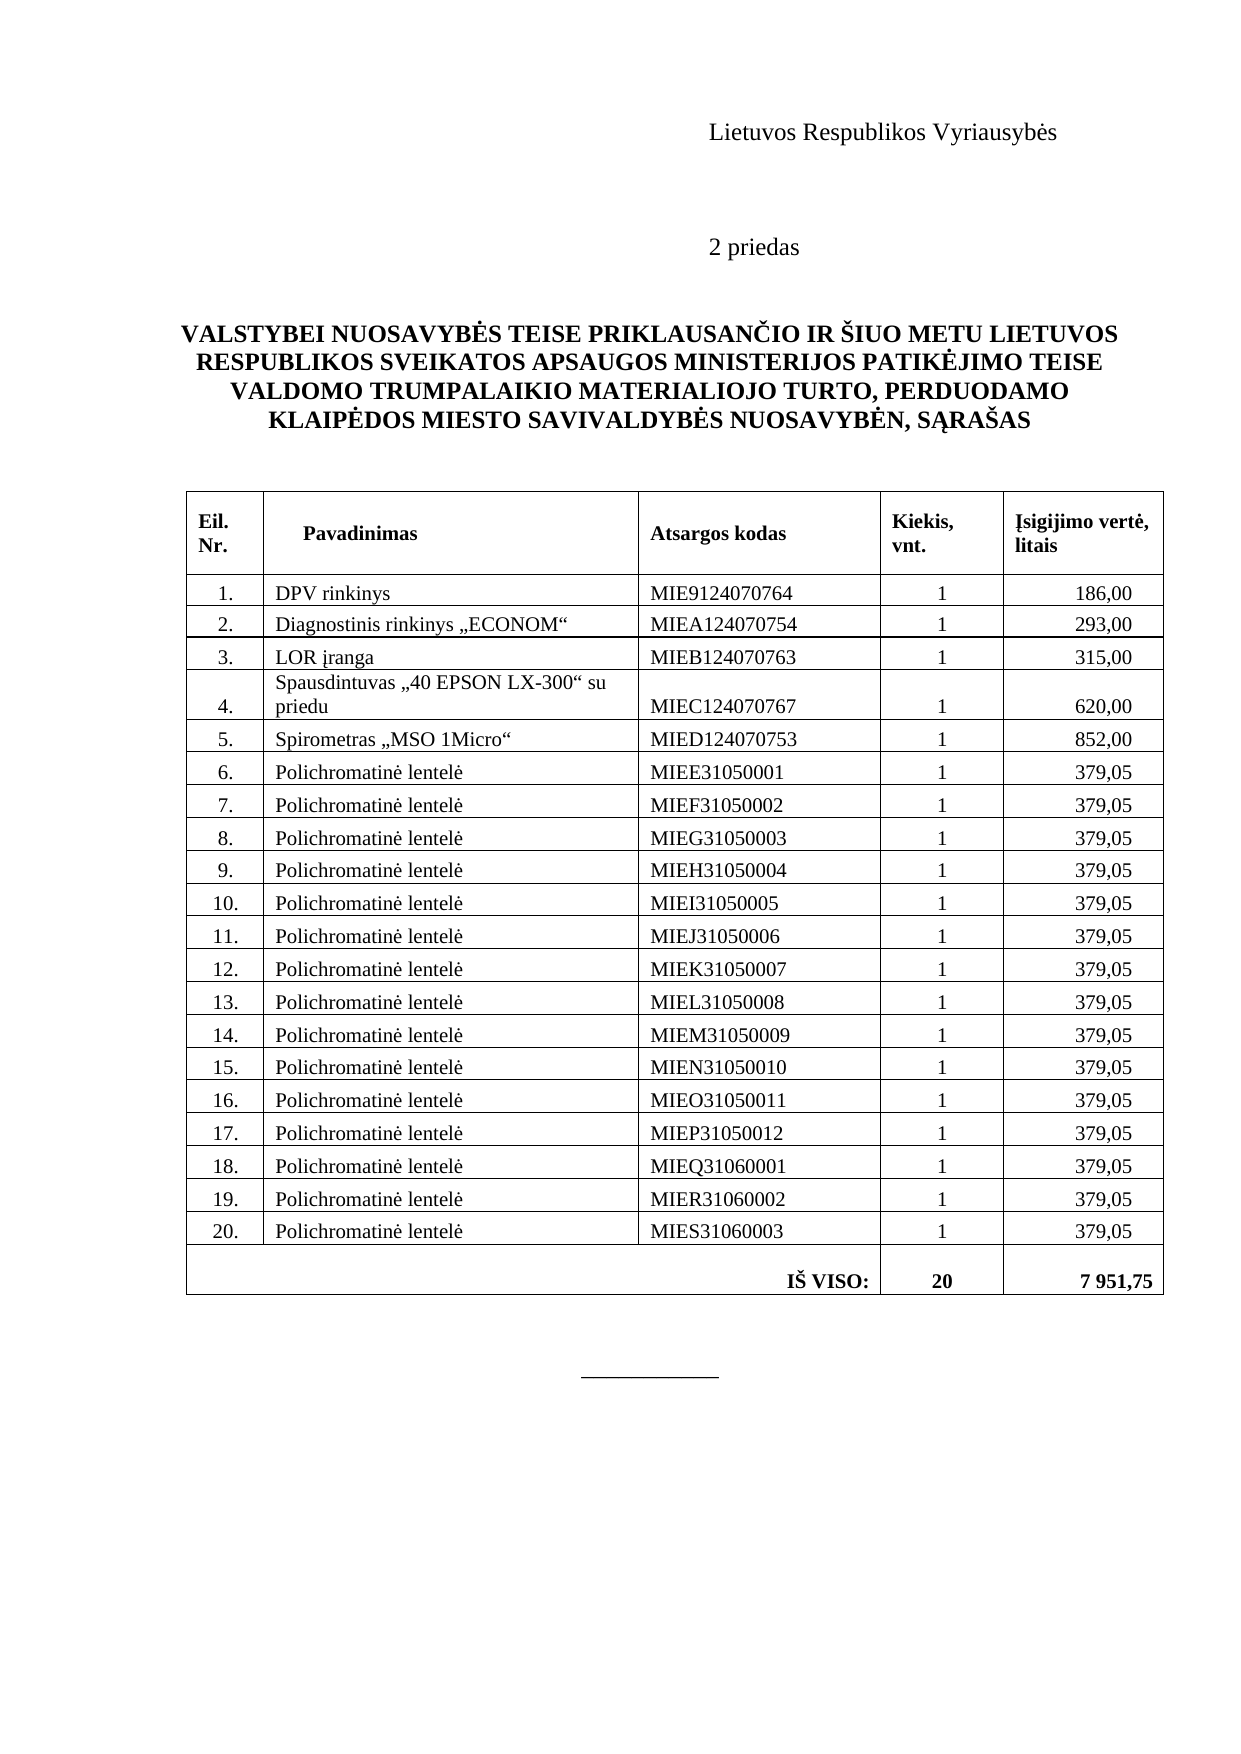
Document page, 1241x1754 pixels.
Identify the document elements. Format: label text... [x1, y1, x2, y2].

table_cell Diagnostinis rinkinys „ECONOM“ [264, 606, 638, 636]
table_cell 1 [881, 1146, 1003, 1178]
table_cell Polichromatinė lentelė [264, 1113, 638, 1145]
table_cell MIER31060002 [639, 1179, 880, 1211]
text Lietuvos Respublikos Vyriausybės [709, 117, 1122, 146]
table_cell 186,00 [1004, 575, 1163, 605]
table_cell Polichromatinė lentelė [264, 851, 638, 882]
table_cell 1 [881, 638, 1003, 669]
table_cell 1 [881, 606, 1003, 636]
table_cell Polichromatinė lentelė [264, 752, 638, 784]
table_cell MIEI31050005 [639, 884, 880, 915]
table_cell Polichromatinė lentelė [264, 982, 638, 1014]
table_cell 379,05 [1004, 916, 1163, 948]
text 2 priedas [709, 232, 1122, 261]
table_cell 379,05 [1004, 785, 1163, 817]
table_cell MIED124070753 [639, 720, 880, 751]
table_cell 1 [881, 1113, 1003, 1145]
table_cell Polichromatinė lentelė [264, 1146, 638, 1178]
table_header Pavadinimas [264, 492, 638, 574]
table_cell 14. [187, 1015, 263, 1047]
table_cell Polichromatinė lentelė [264, 1015, 638, 1047]
table_cell 379,05 [1004, 1146, 1163, 1178]
table_cell Polichromatinė lentelė [264, 1048, 638, 1079]
table_cell MIEF31050002 [639, 785, 880, 817]
table_cell 379,05 [1004, 1015, 1163, 1047]
text VALSTYBEI NUOSAVYBĖS TEISE PRIKLAUSANČIO IR ŠIUO METU LIETUVOS RESPUBLIKOS SVEIKATOS APSAUGOS MINISTERIJOS PATIKĖJIMO TEISE VALDOMO TRUMPALAIKIO MATERIALIOJO TURTO, PERDUODAMO KLAIPĖDOS MIESTO SAVIVALDYBĖS NUOSAVYBĖN, SĄRAŠAS [177, 319, 1122, 434]
table_cell MIEP31050012 [639, 1113, 880, 1145]
table_cell MIEA124070754 [639, 606, 880, 636]
table_header Atsargos kodas [639, 492, 880, 574]
table_cell 2. [187, 606, 263, 636]
table_cell MIE9124070764 [639, 575, 880, 605]
table_cell 852,00 [1004, 720, 1163, 751]
table_cell 620,00 [1004, 670, 1163, 718]
table_cell MIEJ31050006 [639, 916, 880, 948]
table_cell 379,05 [1004, 1212, 1163, 1243]
table_cell 379,05 [1004, 949, 1163, 981]
table_cell MIEN31050010 [639, 1048, 880, 1079]
table_cell 1 [881, 982, 1003, 1014]
table_cell MIEE31050001 [639, 752, 880, 784]
table_cell 1 [881, 1212, 1003, 1243]
table_cell 379,05 [1004, 1113, 1163, 1145]
table_cell 20 [881, 1245, 1003, 1293]
text ___________ [177, 1352, 1122, 1381]
table_cell 1. [187, 575, 263, 605]
table_cell 13. [187, 982, 263, 1014]
table_cell MIEK31050007 [639, 949, 880, 981]
table_cell MIEH31050004 [639, 851, 880, 882]
table_cell Polichromatinė lentelė [264, 916, 638, 948]
table_cell 1 [881, 720, 1003, 751]
table_cell 3. [187, 638, 263, 669]
table_cell 12. [187, 949, 263, 981]
table_cell DPV rinkinys [264, 575, 638, 605]
table_cell 1 [881, 949, 1003, 981]
table_cell 15. [187, 1048, 263, 1079]
table_cell MIEO31050011 [639, 1080, 880, 1112]
table_cell 17. [187, 1113, 263, 1145]
table_cell Polichromatinė lentelė [264, 1179, 638, 1211]
table_cell Polichromatinė lentelė [264, 1212, 638, 1243]
table_cell 20. [187, 1212, 263, 1243]
table_cell Polichromatinė lentelė [264, 818, 638, 850]
table_cell 1 [881, 1179, 1003, 1211]
table_cell 1 [881, 916, 1003, 948]
table_cell 6. [187, 752, 263, 784]
table_cell 8. [187, 818, 263, 850]
table_cell 10. [187, 884, 263, 915]
table_cell Polichromatinė lentelė [264, 949, 638, 981]
table_cell LOR įranga [264, 638, 638, 669]
table_cell 1 [881, 884, 1003, 915]
table_cell 16. [187, 1080, 263, 1112]
table_cell Polichromatinė lentelė [264, 884, 638, 915]
table_cell IŠ VISO: [187, 1245, 880, 1293]
table_cell 1 [881, 670, 1003, 718]
table_cell 379,05 [1004, 1080, 1163, 1112]
table_cell MIEM31050009 [639, 1015, 880, 1047]
table_cell 1 [881, 575, 1003, 605]
table_cell 1 [881, 1048, 1003, 1079]
table_cell Polichromatinė lentelė [264, 785, 638, 817]
table_cell 293,00 [1004, 606, 1163, 636]
table_cell 379,05 [1004, 752, 1163, 784]
table_cell MIES31060003 [639, 1212, 880, 1243]
table_cell 19. [187, 1179, 263, 1211]
table_cell 1 [881, 1080, 1003, 1112]
table_cell 379,05 [1004, 1048, 1163, 1079]
table_cell 379,05 [1004, 982, 1163, 1014]
table_cell 379,05 [1004, 851, 1163, 882]
table_header Kiekis, vnt. [881, 492, 1003, 574]
table_cell 1 [881, 752, 1003, 784]
table_cell MIEG31050003 [639, 818, 880, 850]
table_cell MIEL31050008 [639, 982, 880, 1014]
table_cell 379,05 [1004, 818, 1163, 850]
table_cell 1 [881, 1015, 1003, 1047]
table_cell 18. [187, 1146, 263, 1178]
table_header Eil. Nr. [187, 492, 263, 574]
table_cell Polichromatinė lentelė [264, 1080, 638, 1112]
table_cell 4. [187, 670, 263, 718]
table_cell 315,00 [1004, 638, 1163, 669]
table_cell 9. [187, 851, 263, 882]
table_cell 1 [881, 851, 1003, 882]
table_header Įsigijimo vertė, litais [1004, 492, 1163, 574]
table_cell MIEB124070763 [639, 638, 880, 669]
table_cell 7 951,75 [1004, 1245, 1163, 1293]
table_cell 379,05 [1004, 884, 1163, 915]
table_cell 379,05 [1004, 1179, 1163, 1211]
table_cell MIEQ31060001 [639, 1146, 880, 1178]
table_cell 1 [881, 818, 1003, 850]
table_cell 5. [187, 720, 263, 751]
table_cell 7. [187, 785, 263, 817]
table_cell 11. [187, 916, 263, 948]
table_cell MIEC124070767 [639, 670, 880, 718]
table_cell Spirometras „MSO 1Micro“ [264, 720, 638, 751]
table_cell 1 [881, 785, 1003, 817]
table_cell Spausdintuvas „40 EPSON LX-300“ su priedu [264, 670, 638, 718]
